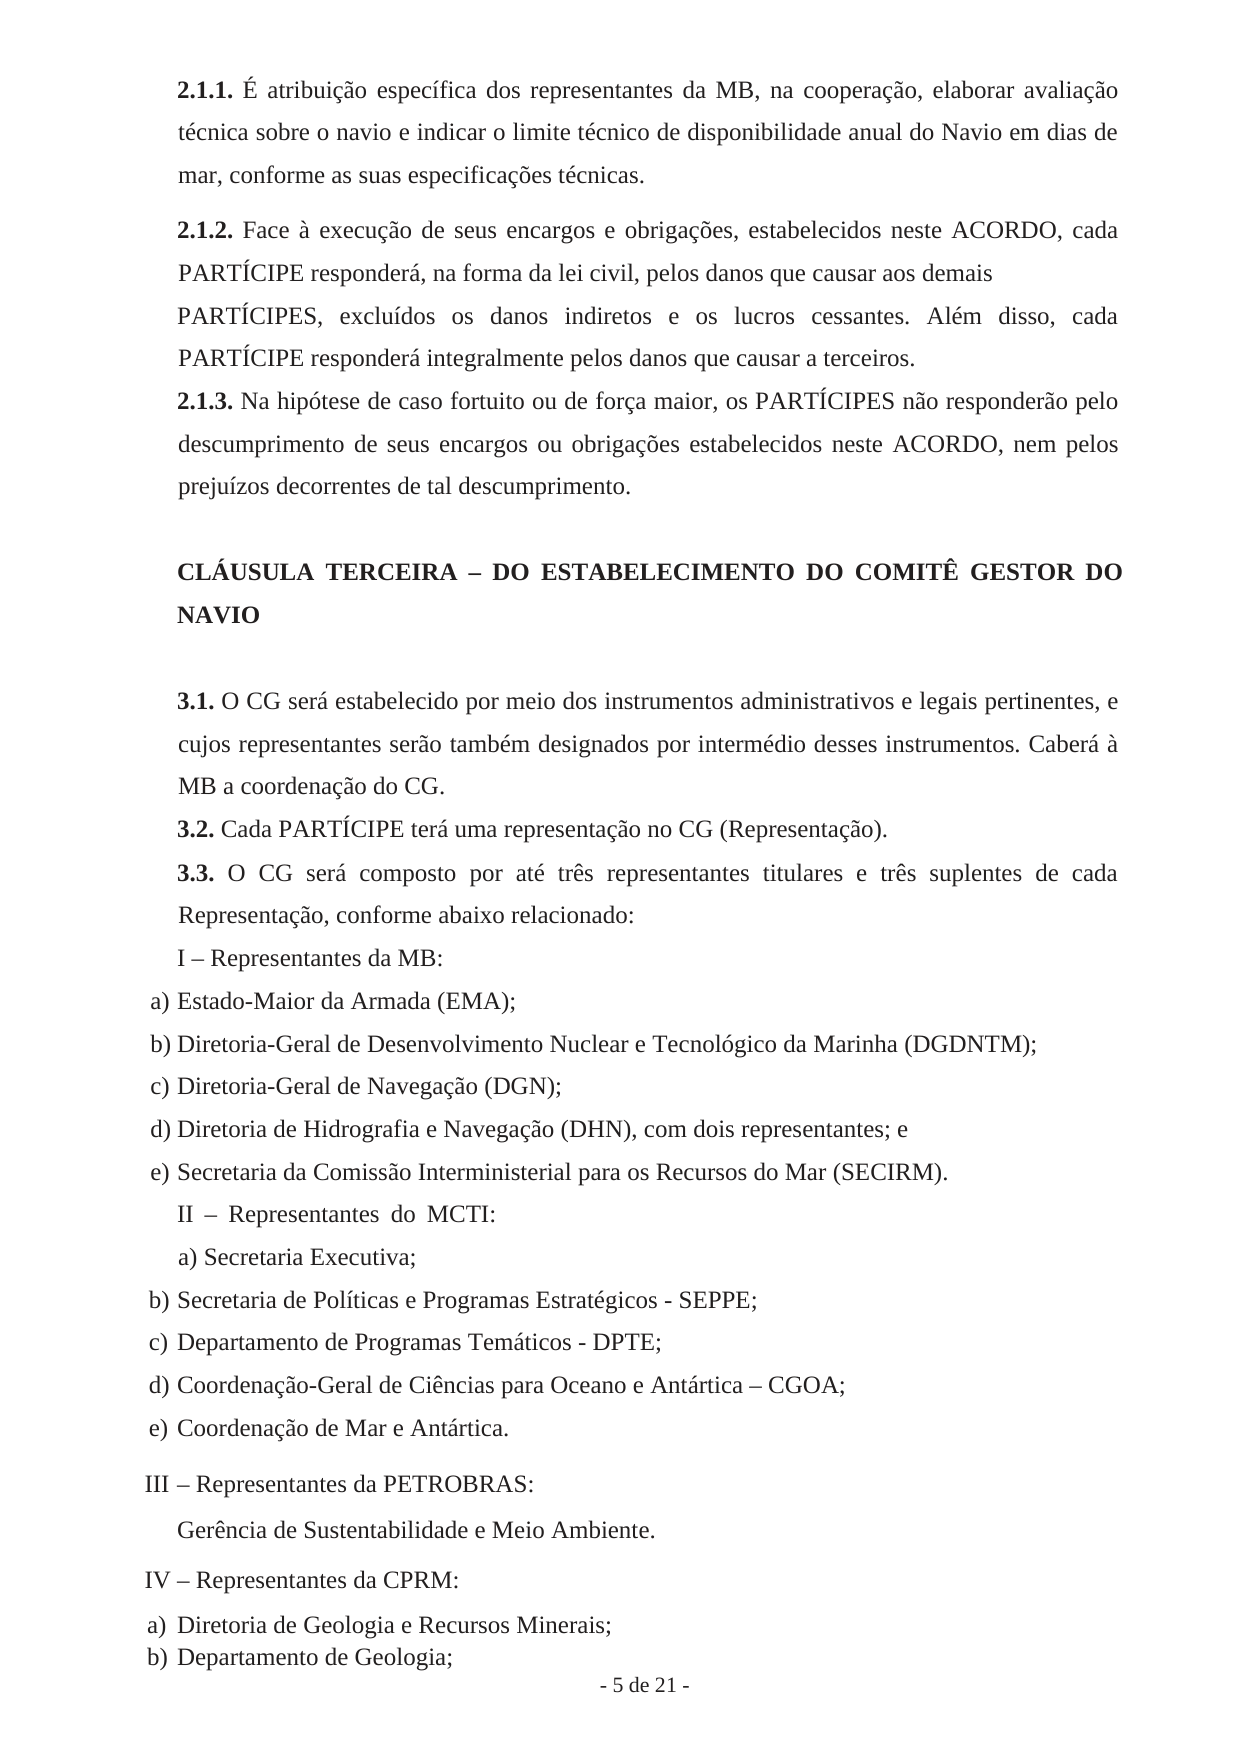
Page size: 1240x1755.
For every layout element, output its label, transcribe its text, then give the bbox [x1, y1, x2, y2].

list Diretoria-Geral de Desenvolvimento Nuclear e Tecnológico da Marinha (DGDNTM); [150, 1029, 1119, 1057]
text 2.1.3. Na hipótese de caso fortuito ou de força maior, os PARTÍCIPES não responderão pelo descumprimento de seus encargos ou obrigações estabelecidos neste ACORDO, nem pelos prejuízos decorrentes de tal descumprimento. [177, 386, 1119, 500]
text 2.1.1. É atribuição específica dos representantes da MB, na cooperação, elaborar avaliação técnica sobre o navio e indicar o limite técnico de disponibilidade anual do Navio em dias de mar, conforme as suas especificações técnicas. [177, 75, 1119, 189]
list Diretoria de Hidrografia e Navegação (DHN), com dois representantes; e [150, 1114, 1119, 1143]
text I – Representantes da MB: [177, 943, 1119, 972]
list Diretoria de Geologia e Recursos Minerais; [147, 1610, 1119, 1639]
text 3.2. Cada PARTÍCIPE terá uma representação no CG (Representação). [177, 814, 1119, 843]
text PARTÍCIPES, excluídos os danos indiretos e os lucros cessantes. Além disso, cada PARTÍCIPE responderá integralmente pelos danos que causar a terceiros. [177, 301, 1119, 372]
list Secretaria da Comissão Interministerial para os Recursos do Mar (SECIRM). [150, 1157, 1119, 1185]
list Departamento de Geologia; [147, 1642, 1119, 1670]
list Diretoria-Geral de Navegação (DGN); [150, 1071, 1119, 1100]
text 2.1.2. Face à execução de seus encargos e obrigações, estabelecidos neste ACORDO, cada PARTÍCIPE responderá, na forma da lei civil, pelos danos que causar aos demais [177, 215, 1119, 287]
list Coordenação de Mar e Antártica. [148, 1413, 1119, 1441]
list – Representantes da PETROBRAS: [144, 1469, 1119, 1497]
list Secretaria de Políticas e Programas Estratégicos - SEPPE; [148, 1285, 1119, 1313]
text 3.3. O CG será composto por até três representantes titulares e três suplentes de cada Representação, conforme abaixo relacionado: [177, 858, 1119, 929]
list Departamento de Programas Temáticos - DPTE; [148, 1327, 1119, 1356]
list Coordenação-Geral de Ciências para Oceano e Antártica – CGOA; [148, 1370, 1119, 1399]
text II – Representantes do MCTI: a) Secretaria Executiva; [177, 1199, 496, 1271]
text Gerência de Sustentabilidade e Meio Ambiente. [177, 1515, 1119, 1544]
list Estado-Maior da Armada (EMA); [150, 986, 1119, 1015]
list – Representantes da CPRM: [144, 1565, 1119, 1594]
text 3.1. O CG será estabelecido por meio dos instrumentos administrativos e legais pertinentes, e cujos representantes serão também designados por intermédio desses instrumentos. Caberá à MB a coordenação do CG. [177, 686, 1119, 800]
subtitle CLÁUSULA TERCEIRA – DO ESTABELECIMENTO DO COMITÊ GESTOR DO NAVIO [177, 557, 1124, 629]
